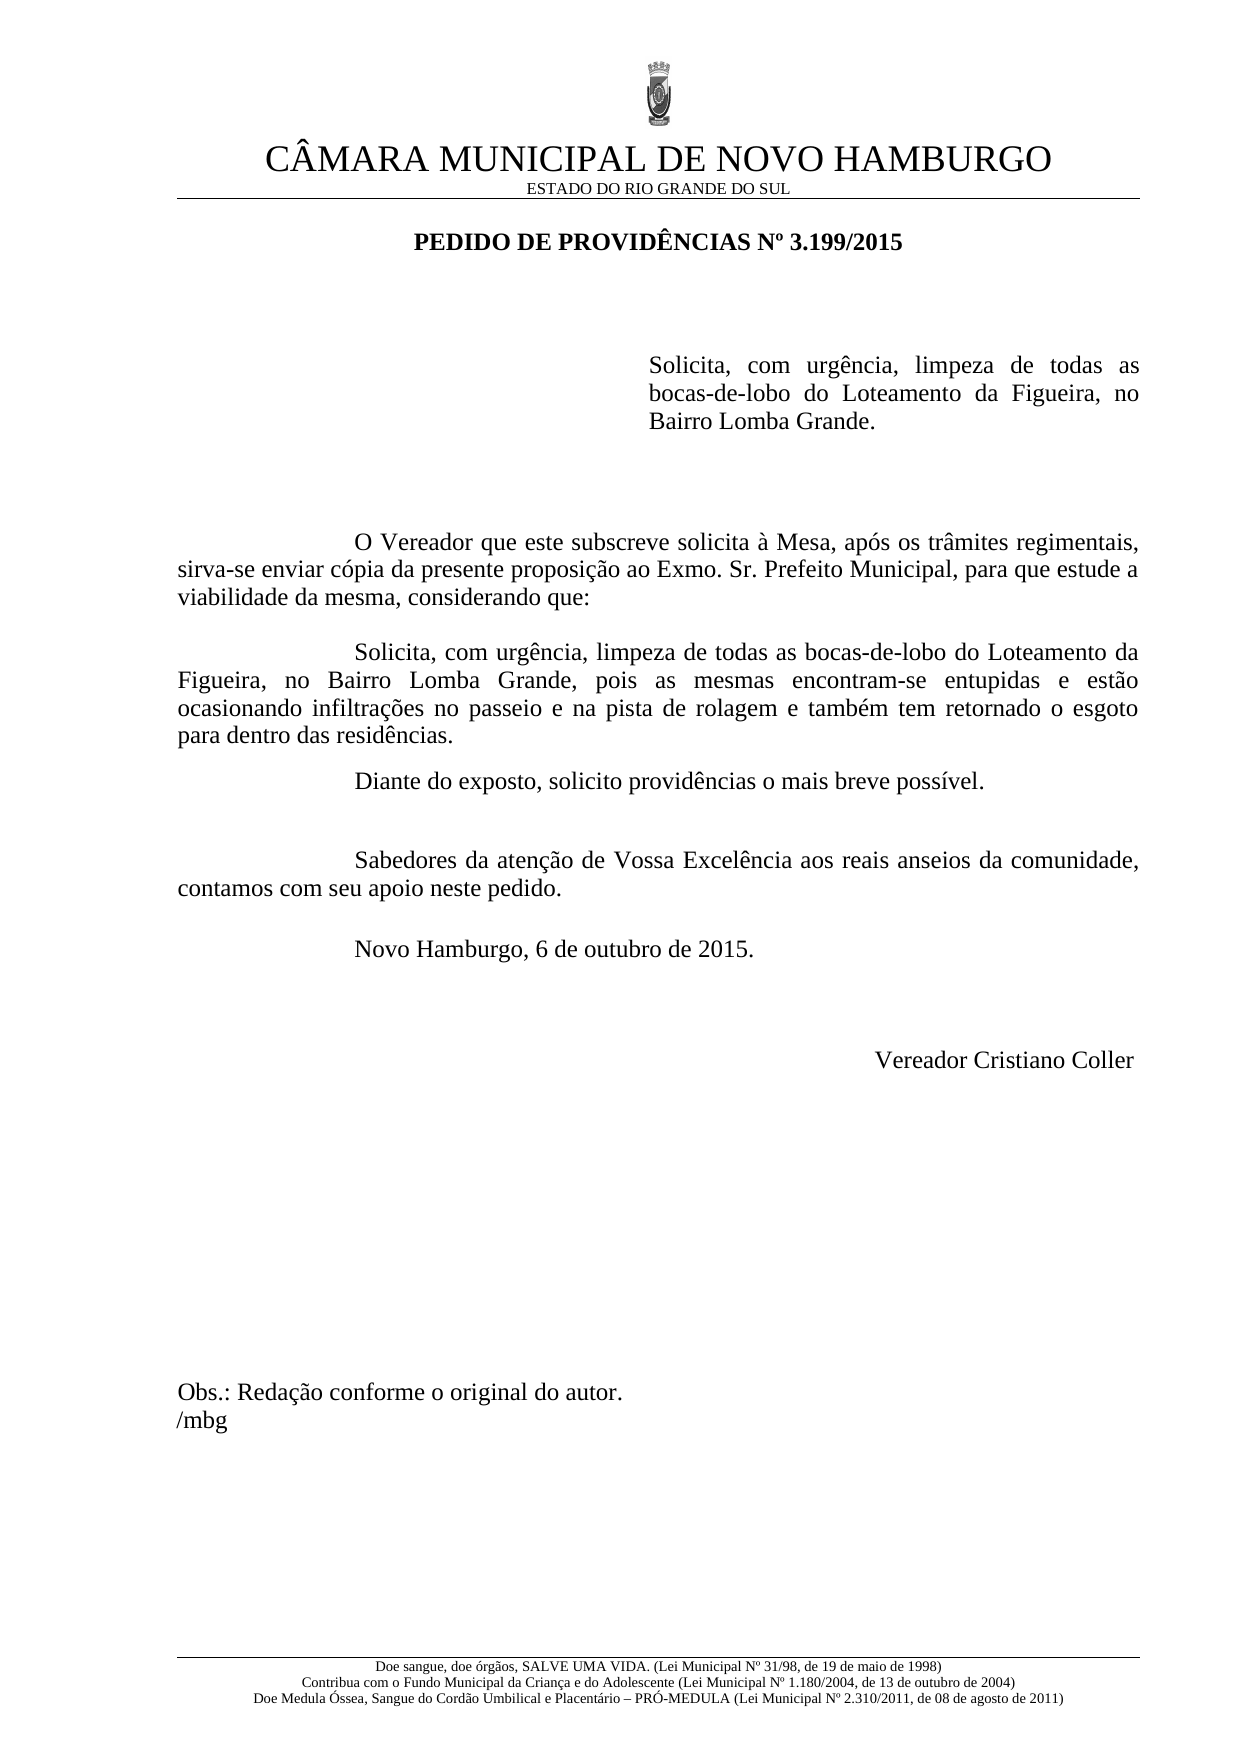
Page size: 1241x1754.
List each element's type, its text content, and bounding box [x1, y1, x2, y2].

text Sabedores da atenção de Vossa Excelência aos reais anseios da comunidade, contamos com seu apoio neste pedido. [177, 846, 1140, 902]
text /mbg [176, 1406, 1140, 1434]
text Obs.: Redação conforme o original do autor. [177, 1378, 1140, 1406]
text Diante do exposto, solicito providências o mais breve possível. [177, 767, 1140, 795]
text Novo Hamburgo, 6 de outubro de 2015. [177, 935, 1140, 963]
text O Vereador que este subscreve solicita à Mesa, após os trâmites regimentais, sirva-se enviar cópia da presente proposição ao Exmo. Sr. Prefeito Municipal, para que estude a viabilidade da mesma, considerando que: [177, 528, 1140, 611]
text PEDIDO DE PROVIDÊNCIAS Nº 3.199/2015 [177, 228, 1140, 256]
text Solicita, com urgência, limpeza de todas as bocas-de-lobo do Loteamento da Figueira, no Bairro Lomba Grande. [649, 352, 1140, 435]
text Solicita, com urgência, limpeza de todas as bocas-de-lobo do Loteamento da Figueira, no Bairro Lomba Grande, pois as mesmas encontram-se entupidas e estão ocasionando infiltrações no passeio e na pista de rolagem e também tem retornado o esgoto para dentro das residências. [177, 638, 1140, 749]
text Vereador Cristiano Coller [177, 1046, 1140, 1074]
